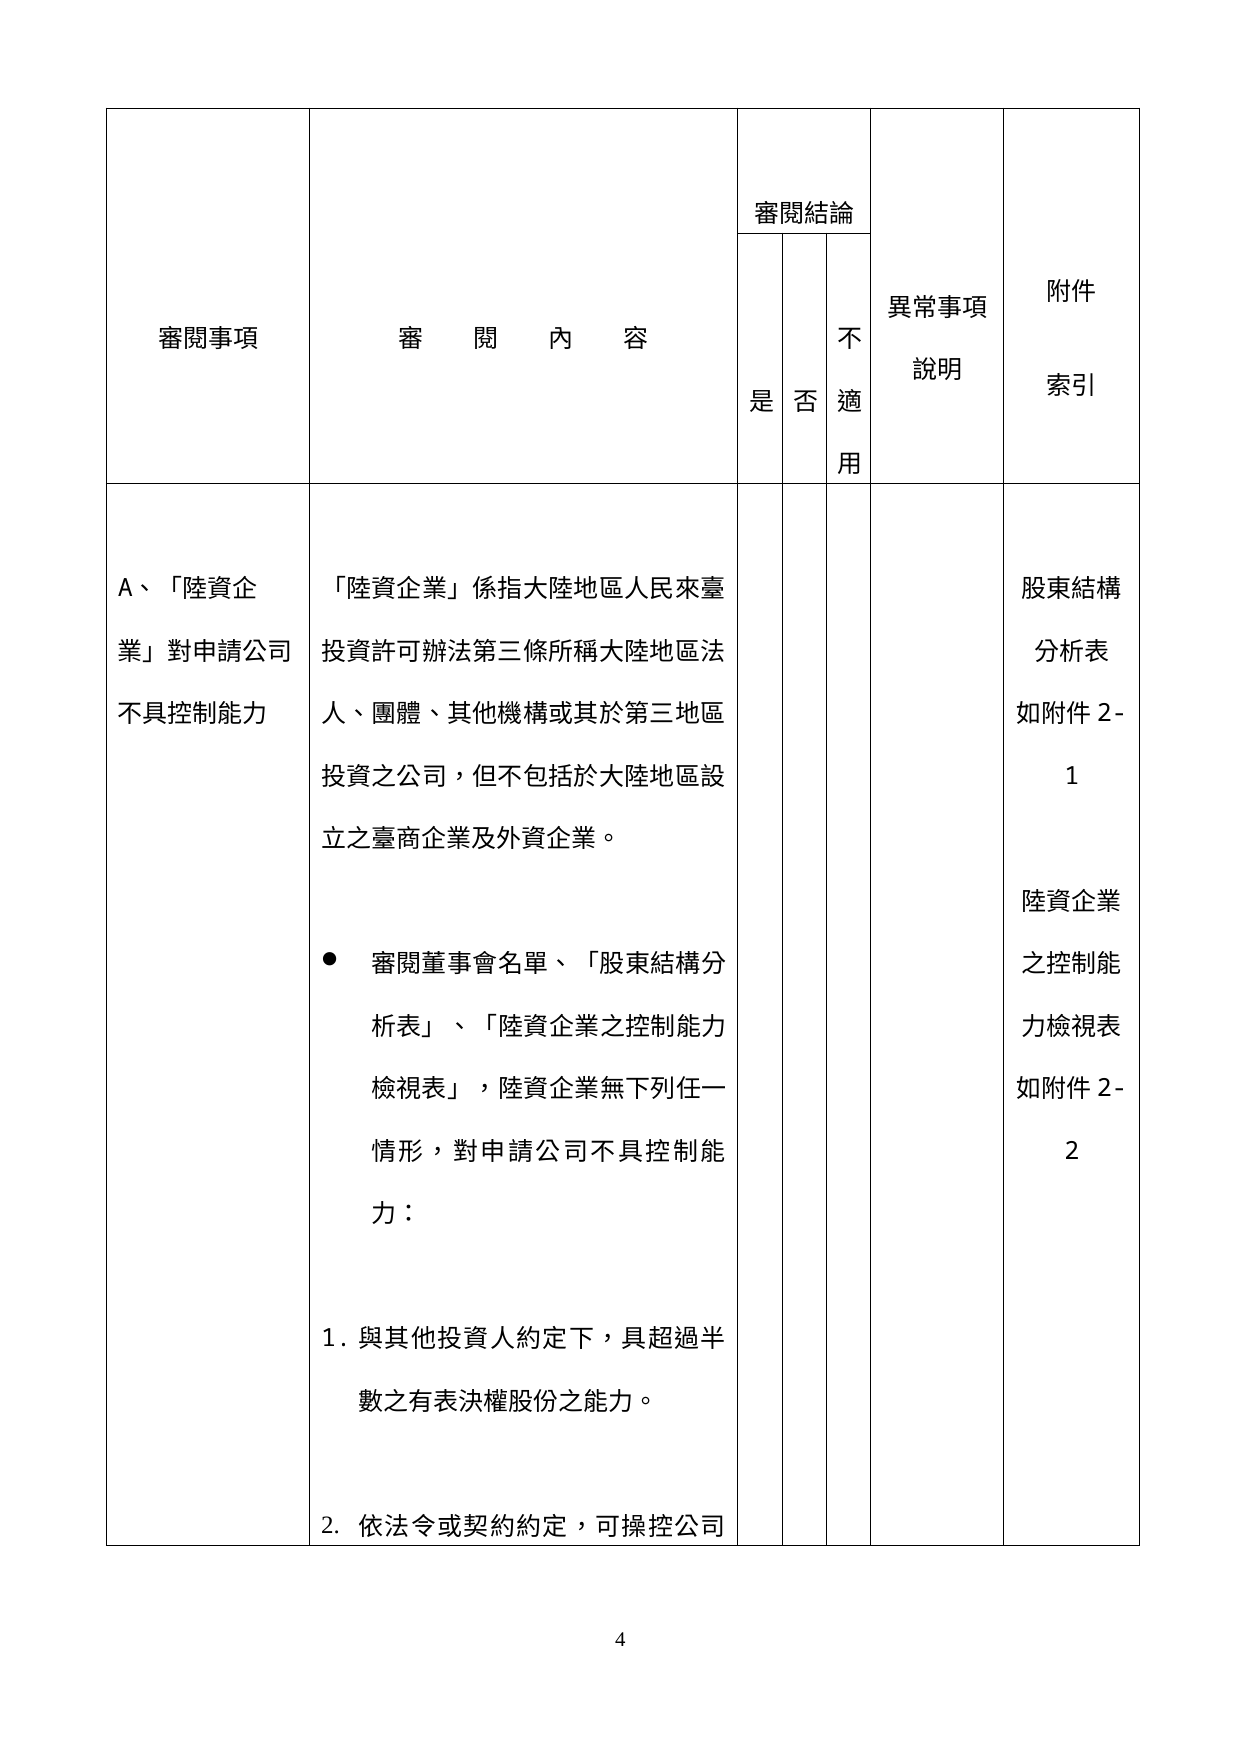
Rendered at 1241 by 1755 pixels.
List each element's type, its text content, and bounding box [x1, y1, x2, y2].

table_cell A、「陸資企業」對申請公司不具控制能力 [107, 484, 309, 1545]
table_cell [827, 484, 870, 1545]
table_cell 否 [783, 234, 826, 483]
table_header 異常事項說明 [871, 109, 1003, 483]
table_cell 不適用 [827, 234, 870, 483]
table_cell 股東結構分析表 如附件2-1 陸資企業之控制能力檢視表如附件2-2 [1004, 484, 1139, 1545]
table_header 審閱事項 [107, 109, 309, 483]
table_cell 是 [738, 234, 782, 483]
table_header 附件 索引 [1004, 109, 1139, 483]
table_cell [738, 484, 782, 1545]
table_cell [783, 484, 826, 1545]
table_header 審 閱 內 容 [310, 109, 737, 483]
table_cell [871, 484, 1003, 1545]
table_cell 「陸資企業」係指大陸地區人民來臺投資許可辦法第三條所稱大陸地區法人、團體、其他機構或其於第三地區投資之公司，但不包括於大陸地區設立之臺商企業及外資企業。 審閱董事會名單、「股東結構分析表」、「陸資企業之控制能力檢視表」，陸資企業無下列任一情形，對申請公司不具控制能力： 與其他投資人約定下，具超過半數之有表決權股份之能力。 依法令或契約約定，可操控公司 [310, 484, 737, 1545]
table_header 審閱結論 [738, 109, 870, 233]
